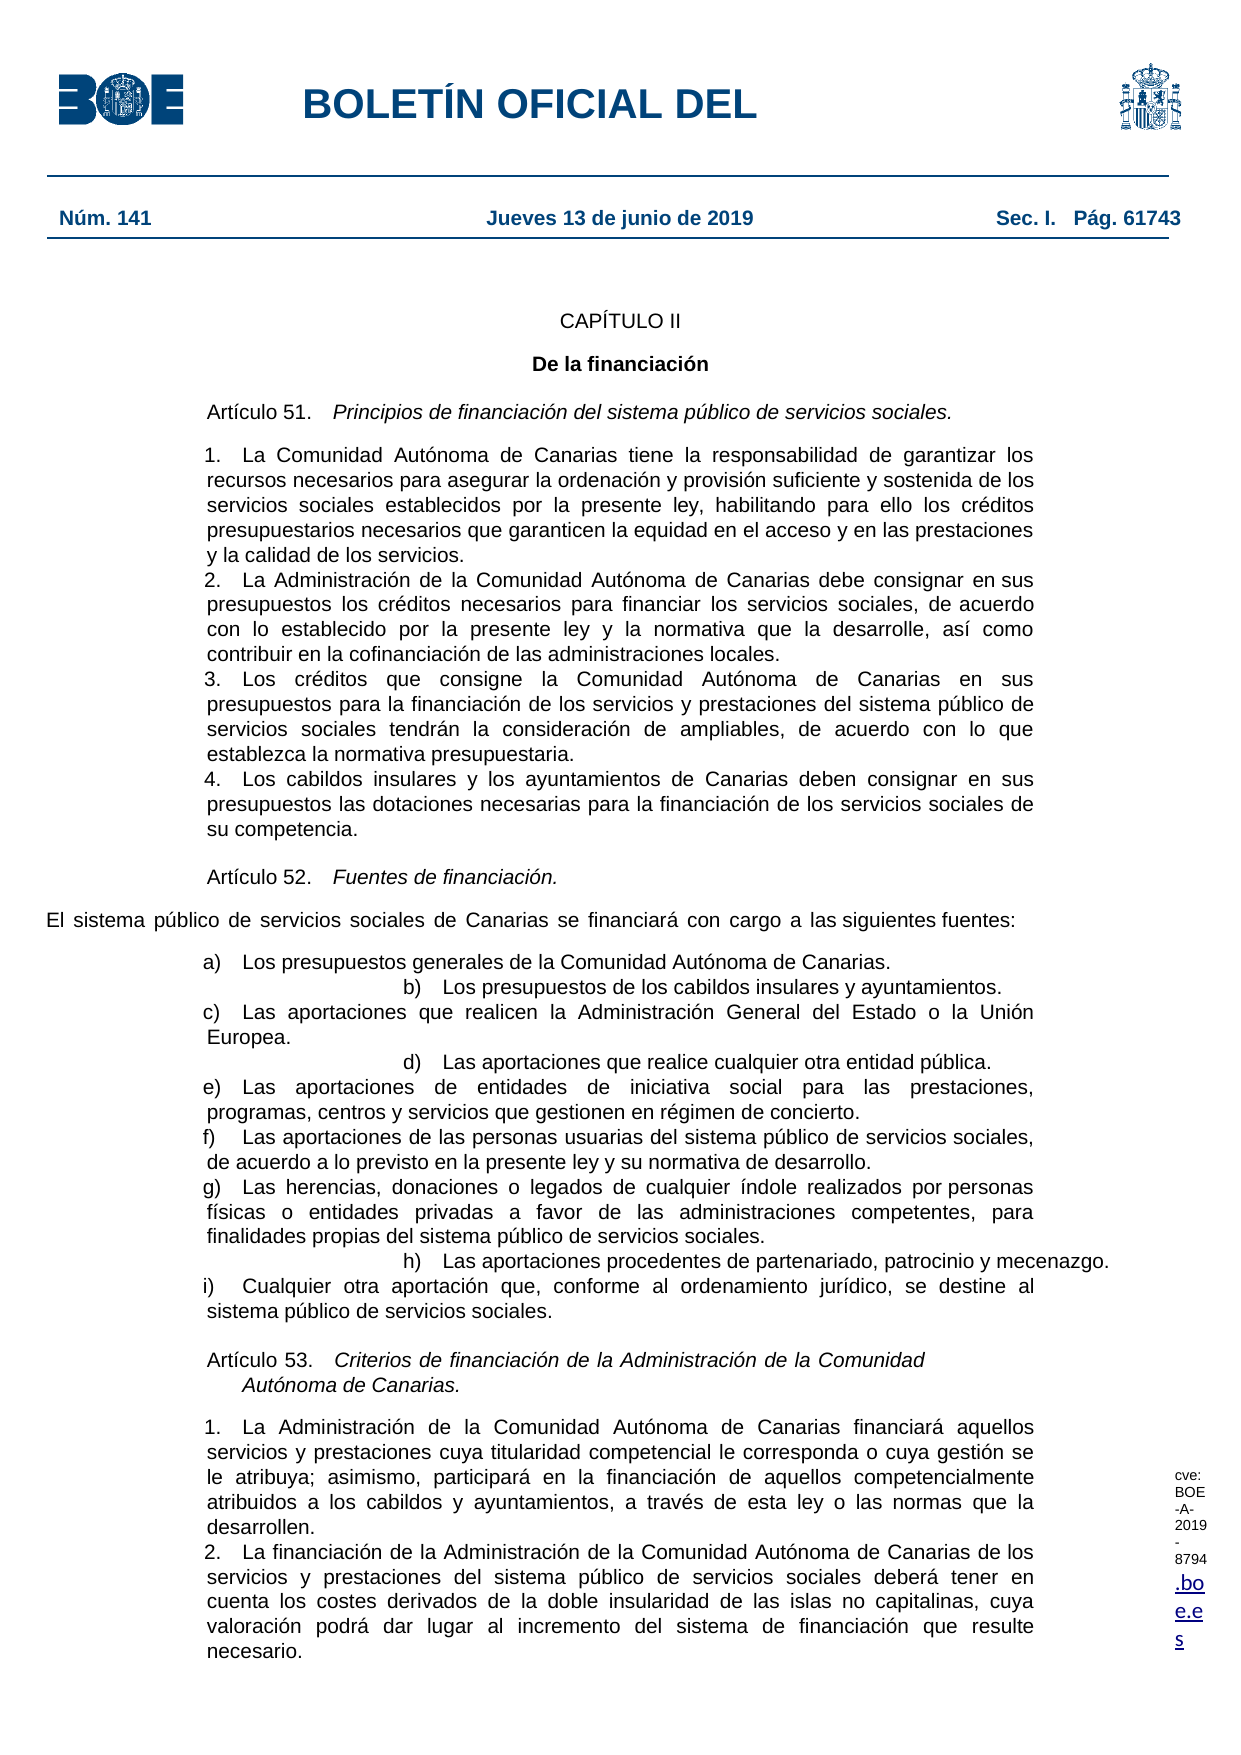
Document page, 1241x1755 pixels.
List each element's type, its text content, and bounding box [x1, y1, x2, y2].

list Las herencias, donaciones o legados de cualquier índole realizados por personas físicas o entidades privadas a favor de las administraciones competentes, para finalidades propias del sistema público de servicios sociales. [167, 1174, 1034, 1248]
text Artículo 52. Fuentes de financiación. [207, 865, 1195, 889]
list La Administración de la Comunidad Autónoma de Canarias financiará aquellos servicios y prestaciones cuya titularidad competencial le corresponda o cuya gestión se le atribuya; asimismo, participará en la financiación de aquellos competencialmente atribuidos a los cabildos y ayuntamientos, a través de esta ley o las normas que la desarrollen. [168, 1415, 1034, 1539]
subtitle Núm. 141 Jueves 13 de junio de 2019 Sec. I. Pág. 61743 [59, 206, 1195, 230]
subtitle De la financiación [228, 351, 1013, 375]
list Cualquier otra aportación que, conforme al ordenamiento jurídico, se destine al sistema público de servicios sociales. [167, 1274, 1034, 1323]
list La financiación de la Administración de la Comunidad Autónoma de Canarias de los servicios y prestaciones del sistema público de servicios sociales deberá tener en cuenta los costes derivados de la doble insularidad de las islas no capitalinas, cuya valoración podrá dar lugar al incremento del sistema de financiación que resulte necesario. [168, 1539, 1034, 1663]
text Artículo 53. Criterios de financiación de la Administración de la Comunidad Autónoma de Canarias. [207, 1348, 1027, 1396]
list La Administración de la Comunidad Autónoma de Canarias debe consignar en sus presupuestos los créditos necesarios para financiar los servicios sociales, de acuerdo con lo establecido por la presente ley y la normativa que la desarrolle, así como contribuir en la cofinanciación de las administraciones locales. [168, 567, 1034, 666]
list Las aportaciones de las personas usuarias del sistema público de servicios sociales, de acuerdo a lo previsto en la presente ley y su normativa de desarrollo. [167, 1125, 1034, 1174]
list Las aportaciones que realice cualquier otra entidad pública. [403, 1050, 1195, 1074]
text El sistema público de servicios sociales de Canarias se financiará con cargo a las siguientes fuentes: [46, 908, 1034, 932]
list Los cabildos insulares y los ayuntamientos de Canarias deben consignar en sus presupuestos las dotaciones necesarias para la financiación de los servicios sociales de su competencia. [168, 767, 1034, 840]
list Los presupuestos de los cabildos insulares y ayuntamientos. [403, 975, 1195, 999]
list Verificable en http://www.boe.es [1174, 1568, 1209, 1677]
list Las aportaciones de entidades de iniciativa social para las prestaciones, programas, centros y servicios que gestionen en régimen de concierto. [167, 1075, 1034, 1124]
list Las aportaciones que realicen la Administración General del Estado o la Unión Europea. [167, 1000, 1034, 1049]
list Los créditos que consigne la Comunidad Autónoma de Canarias en sus presupuestos para la financiación de los servicios y prestaciones del sistema público de servicios sociales tendrán la consideración de ampliables, de acuerdo con lo que establezca la normativa presupuestaria. [168, 667, 1034, 766]
text Artículo 51. Principios de financiación del sistema público de servicios sociales. [207, 400, 1195, 424]
list Las aportaciones procedentes de partenariado, patrocinio y mecenazgo. [403, 1249, 1195, 1273]
text CAPÍTULO II [228, 309, 1013, 333]
list La Comunidad Autónoma de Canarias tiene la responsabilidad de garantizar los recursos necesarios para asegurar la ordenación y provisión suficiente y sostenida de los servicios sociales establecidos por la presente ley, habilitando para ello los créditos presupuestarios necesarios que garanticen la equidad en el acceso y en las prestaciones y la calidad de los servicios. [168, 443, 1034, 566]
list cve: BOE-A-2019-8794 [1174, 1467, 1209, 1567]
list Los presupuestos generales de la Comunidad Autónoma de Canarias. [167, 950, 1195, 974]
